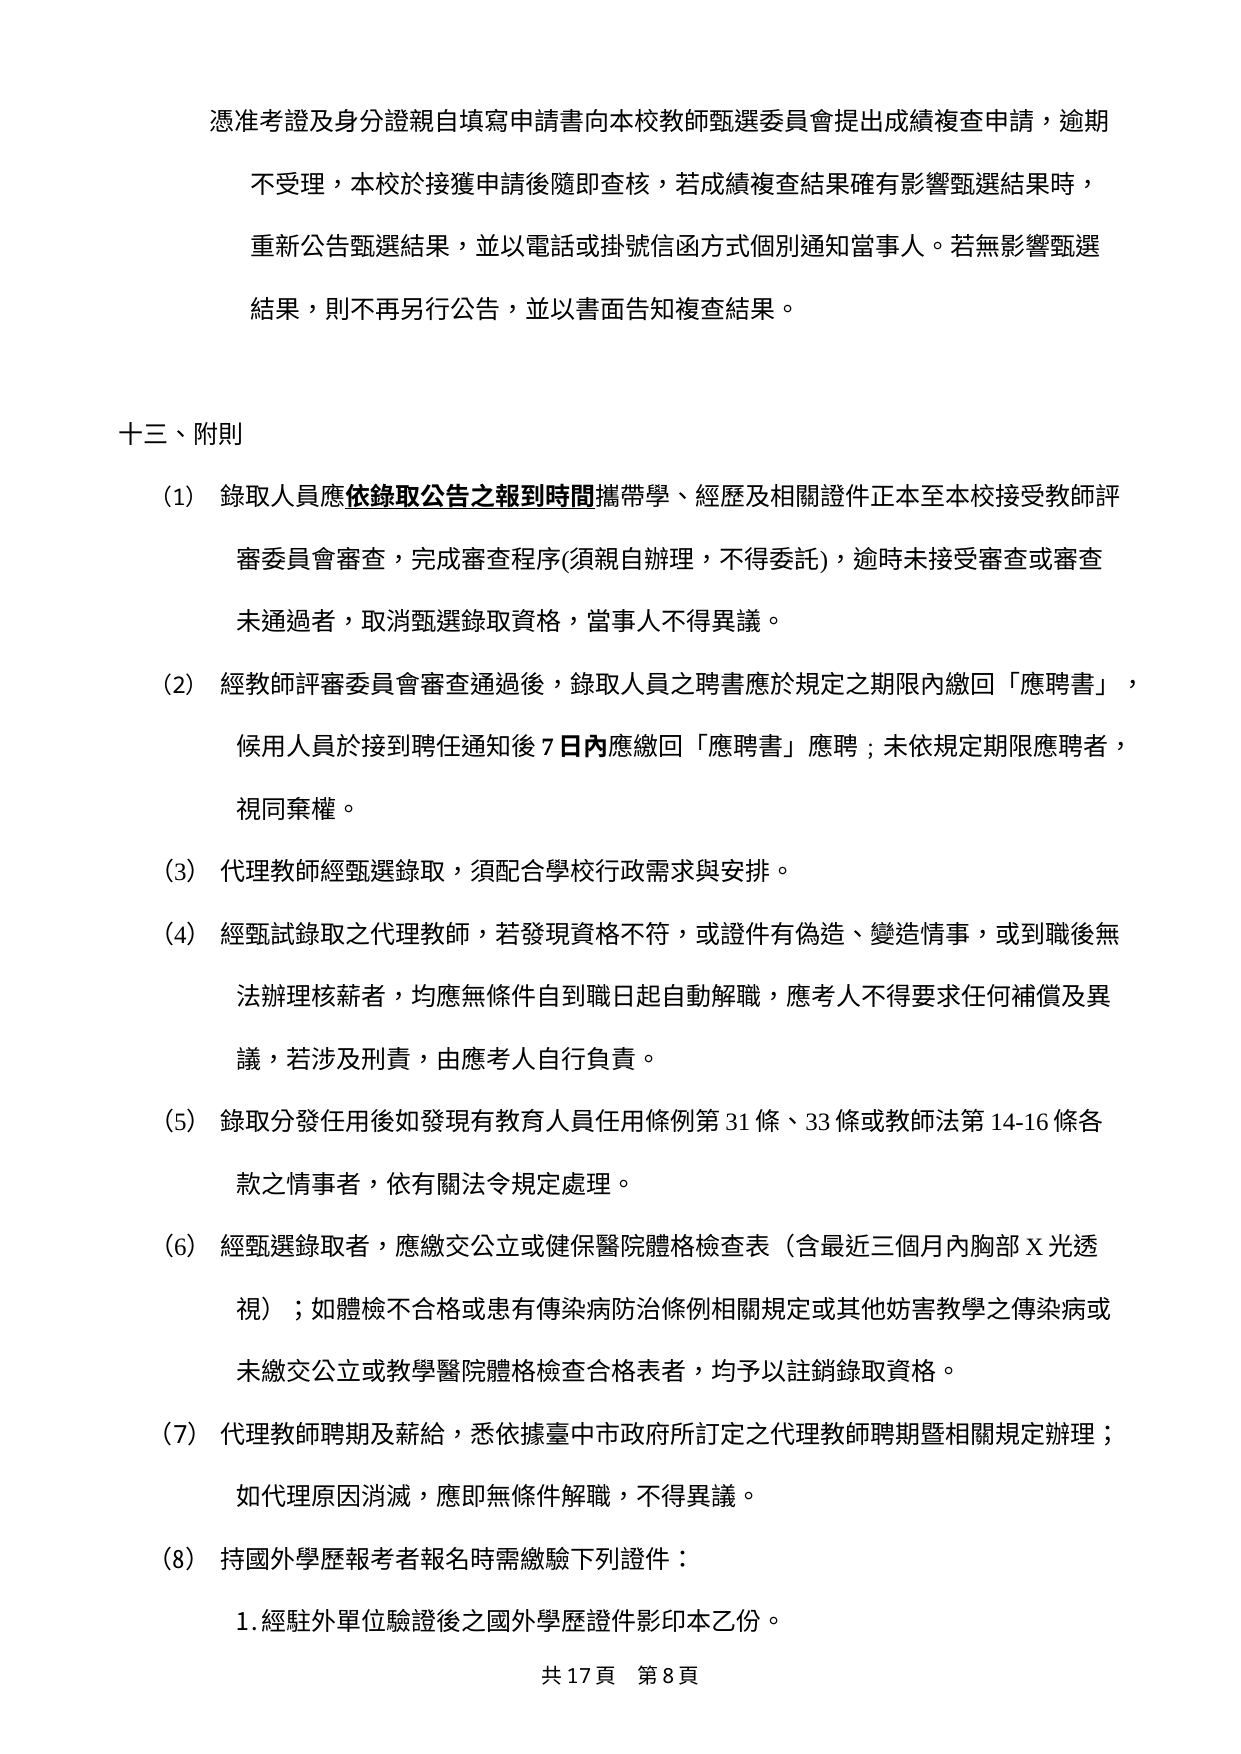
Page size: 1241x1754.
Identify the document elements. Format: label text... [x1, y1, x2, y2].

list 經教師評審委員會審查通過後，錄取人員之聘書應於規定之期限內繳回「應聘書」，候用人員於接到聘任通知後7日內應繳回「應聘書」應聘﹔未依規定期限應聘者，視同棄權。 [149, 641, 1122, 828]
text 十三、附則 [118, 391, 1122, 453]
list 代理教師經甄選錄取，須配合學校行政需求與安排。 [149, 828, 1122, 891]
list 經甄選錄取者，應繳交公立或健保醫院體格檢查表（含最近三個月內胸部X光透視）；如體檢不合格或患有傳染病防治條例相關規定或其他妨害教學之傳染病或未繳交公立或教學醫院體格檢查合格表者，均予以註銷錄取資格。 [149, 1203, 1122, 1391]
list 代理教師聘期及薪給，悉依據臺中市政府所訂定之代理教師聘期暨相關規定辦理；如代理原因消滅，應即無條件解職，不得異議。 [148, 1391, 1122, 1516]
list 經甄試錄取之代理教師，若發現資格不符，或證件有偽造、變造情事，或到職後無法辦理核薪者，均應無條件自到職日起自動解職，應考人不得要求任何補償及異議，若涉及刑責，由應考人自行負責。 [149, 891, 1122, 1078]
text 1.經駐外單位驗證後之國外學歷證件影印本乙份。 [222, 1578, 1122, 1641]
list 錄取分發任用後如發現有教育人員任用條例第31條、33條或教師法第14-16條各款之情事者，依有關法令規定處理。 [149, 1078, 1122, 1203]
list 錄取人員應依錄取公告之報到時間攜帶學、經歷及相關證件正本至本校接受教師評審委員會審查，完成審查程序(須親自辦理，不得委託)，逾時未接受審查或審查未通過者，取消甄選錄取資格，當事人不得異議。 [149, 453, 1122, 641]
list 持國外學歷報考者報名時需繳驗下列證件： [148, 1516, 1122, 1578]
text 憑准考證及身分證親自填寫申請書向本校教師甄選委員會提出成績複查申請，逾期不受理，本校於接獲申請後隨即查核，若成績複查結果確有影響甄選結果時，重新公告甄選結果，並以電話或掛號信函方式個別通知當事人。若無影響甄選結果，則不再另行公告，並以書面告知複查結果。 [172, 78, 1122, 328]
